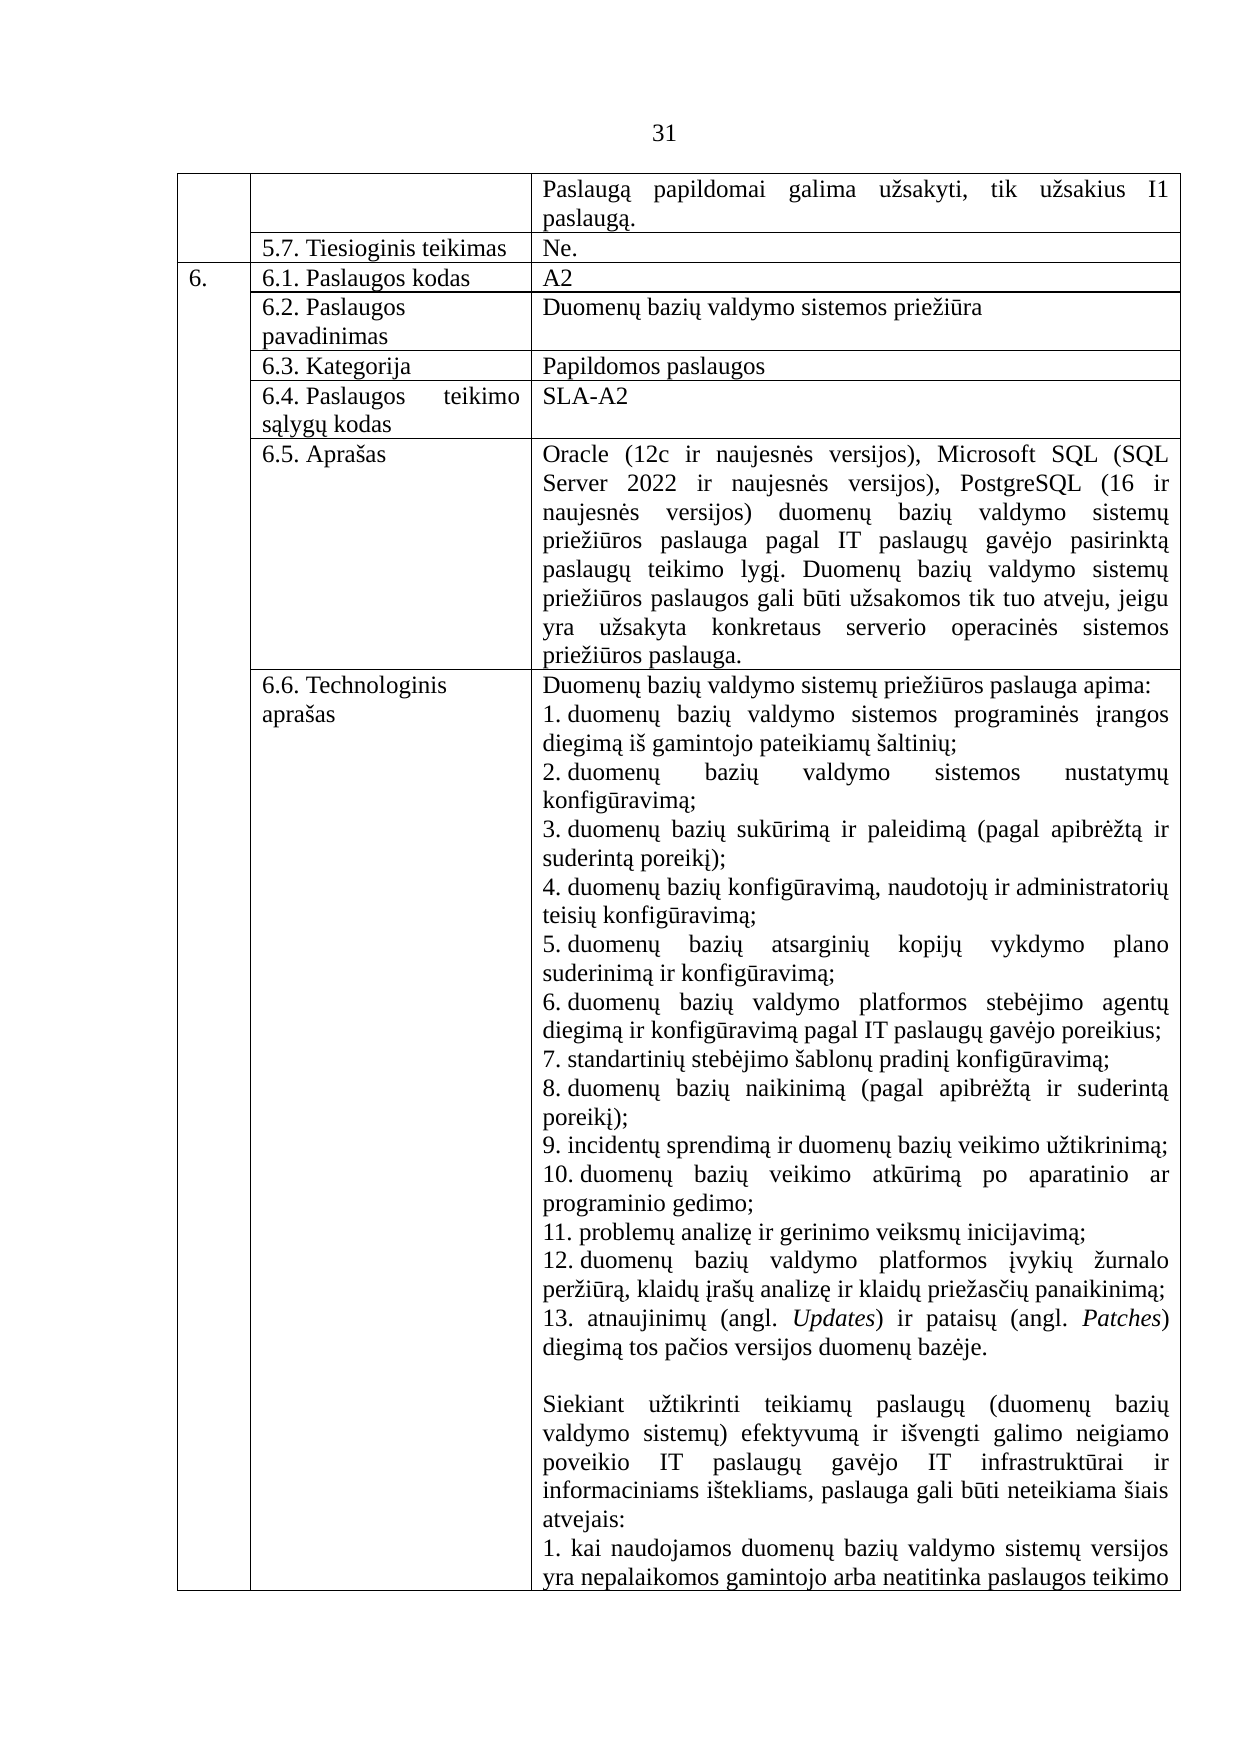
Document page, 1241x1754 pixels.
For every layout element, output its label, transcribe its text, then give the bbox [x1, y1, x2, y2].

table_cell 6. [178, 263, 250, 1590]
table_cell 6.6. Technologinis aprašas [251, 670, 531, 1590]
table_cell Duomenų bazių valdymo sistemų priežiūros paslauga apima: 1. duomenų bazių valdymo sistemos programinės įrangos diegimą iš gamintojo pateikiamų šaltinių; 2. duomenų bazių valdymo sistemos nustatymų konfigūravimą; 3. duomenų bazių sukūrimą ir paleidimą (pagal apibrėžtą ir suderintą poreikį); 4. duomenų bazių konfigūravimą, naudotojų ir administratorių teisių konfigūravimą; 5. duomenų bazių atsarginių kopijų vykdymo plano suderinimą ir konfigūravimą; 6. duomenų bazių valdymo platformos stebėjimo agentų diegimą ir konfigūravimą pagal IT paslaugų gavėjo poreikius; 7. standartinių stebėjimo šablonų pradinį konfigūravimą; 8. duomenų bazių naikinimą (pagal apibrėžtą ir suderintą poreikį); 9. incidentų sprendimą ir duomenų bazių veikimo užtikrinimą; 10. duomenų bazių veikimo atkūrimą po aparatinio ar programinio gedimo; 11. problemų analizę ir gerinimo veiksmų inicijavimą; 12. duomenų bazių valdymo platformos įvykių žurnalo peržiūrą, klaidų įrašų analizę ir klaidų priežasčių panaikinimą; 13. atnaujinimų (angl. Updates) ir pataisų (angl. Patches) diegimą tos pačios versijos duomenų bazėje. Siekiant užtikrinti teikiamų paslaugų (duomenų bazių valdymo sistemų) efektyvumą ir išvengti galimo neigiamo poveikio IT paslaugų gavėjo IT infrastruktūrai ir informaciniams ištekliams, paslauga gali būti neteikiama šiais atvejais: 1. kai naudojamos duomenų bazių valdymo sistemų versijos yra nepalaikomos gamintojo arba neatitinka paslaugos teikimo [532, 670, 1180, 1590]
table_cell [251, 174, 531, 232]
table_cell Oracle (12c ir naujesnės versijos), Microsoft SQL (SQL Server 2022 ir naujesnės versijos), PostgreSQL (16 ir naujesnės versijos) duomenų bazių valdymo sistemų priežiūros paslauga pagal IT paslaugų gavėjo pasirinktą paslaugų teikimo lygį. Duomenų bazių valdymo sistemų priežiūros paslaugos gali būti užsakomos tik tuo atveju, jeigu yra užsakyta konkretaus serverio operacinės sistemos priežiūros paslauga. [532, 439, 1180, 669]
table_cell SLA-A2 [532, 381, 1180, 438]
table_cell Ne. [532, 233, 1180, 262]
table_cell Duomenų bazių valdymo sistemos priežiūra [532, 293, 1180, 350]
table_cell 5.7. Tiesioginis teikimas [251, 233, 531, 262]
table_cell Papildomos paslaugos [532, 351, 1180, 380]
table_cell 6.5. Aprašas [251, 439, 531, 669]
table_cell 6.1. Paslaugos kodas [251, 263, 531, 291]
table_cell 6.4. Paslaugos teikimo sąlygų kodas [251, 381, 531, 438]
table_cell 6.3. Kategorija [251, 351, 531, 380]
table_cell Paslaugą papildomai galima užsakyti, tik užsakius I1 paslaugą. [532, 174, 1180, 232]
table_cell 6.2. Paslaugos pavadinimas [251, 293, 531, 350]
table_cell [178, 174, 250, 262]
table_cell A2 [532, 263, 1180, 291]
